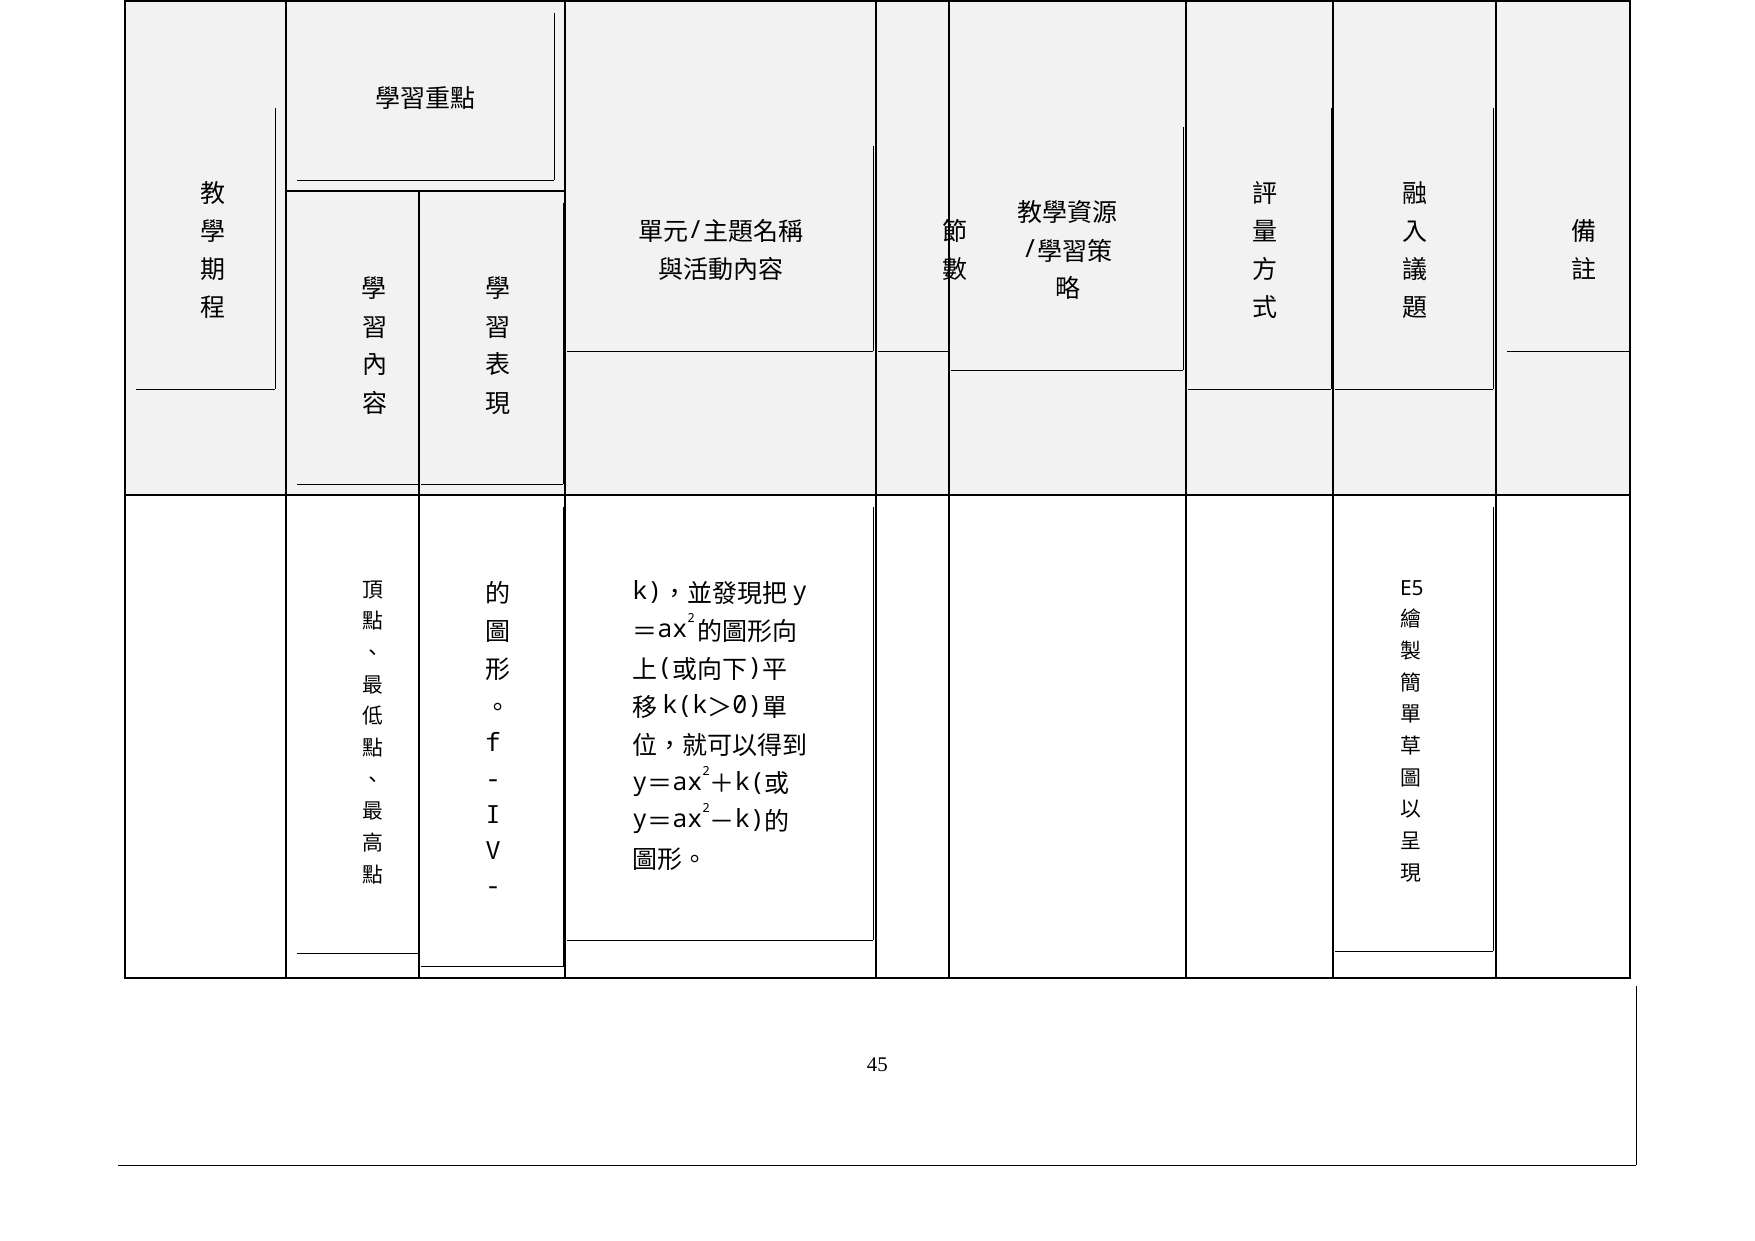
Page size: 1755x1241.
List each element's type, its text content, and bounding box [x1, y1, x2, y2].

table_cell 的圖形。 f-IV- [420, 496, 564, 977]
table_cell 1-2二次函數的圖形與最大值、最小值 1.能知道二次函數y＝ax2的圖形，當a＞0時，圖形的開口向上；當a＜0時，圖形的開口向下。且當∣a∣愈大，圖形的開口愈小；當∣a∣愈小，圖形的開口愈大。 2. 能描繪二次函數y＝ax2＋k (a≠0、k≠0)的圖形，察覺圖形是以y軸(或x＝0)為對稱軸的線對稱圖形，最高點或最低點坐標為(0 , k)，並發現把y＝ax2的圖形向上(或向下)平移k(k＞0)單位，就可以得到y＝ax2＋k(或y＝ax2－k)的圖形。 能描繪二次函數y＝a(x－h)2(a≠0、h≠0)的圖形，察覺圖形是以直線x＝h(或x－h＝0)為對稱軸的線對稱圖形，最高點或最低點坐標為(h , 0)，並發現把y＝ax2的圖形向右(或向左)平移h(h＞0)單位，就可得到y＝a(x－h)2 (或y＝a(x＋h) 2)的圖形。 3. 能描繪二次函數y＝a(x－h) 2＋k(a≠0、k≠0、h≠0)的圖形，察覺圖形是以直線x＝h(或x－h＝0)為對稱軸的線對稱圖形，最高點或最低點坐標為(h , k)，並發現y＝ax2的圖形與y＝a(x－h) 2＋k的圖形之關係。 [566, 496, 875, 977]
table_cell 學習內容 [287, 192, 418, 494]
table_cell [1497, 496, 1629, 977]
table_cell 頂點、最低點、最高點 [287, 496, 418, 977]
table_header 備註 [1497, 2, 1629, 494]
table_header 學習重點 [287, 2, 564, 190]
table_cell 平面類： 1.學習單 2.備課用書 3.南一課本後附件 數位類： 1.教學光碟 2.備課資源光碟 [950, 496, 1185, 977]
table_header 節數 [877, 2, 948, 494]
table_cell [126, 496, 285, 977]
table_header 融入議題 [1334, 2, 1495, 494]
table_header 教學期程 [126, 2, 285, 494]
table_header 單元/主題名稱與活動內容 [566, 2, 875, 494]
table_cell 4 [877, 496, 948, 977]
table_header 評量方式 [1187, 2, 1332, 494]
table_cell E5 繪製簡單草圖以呈現 [1334, 496, 1495, 977]
table_cell [1187, 496, 1332, 977]
table_cell 學習表現 [420, 192, 564, 494]
table_header 教學資源/學習策略 [950, 2, 1185, 494]
